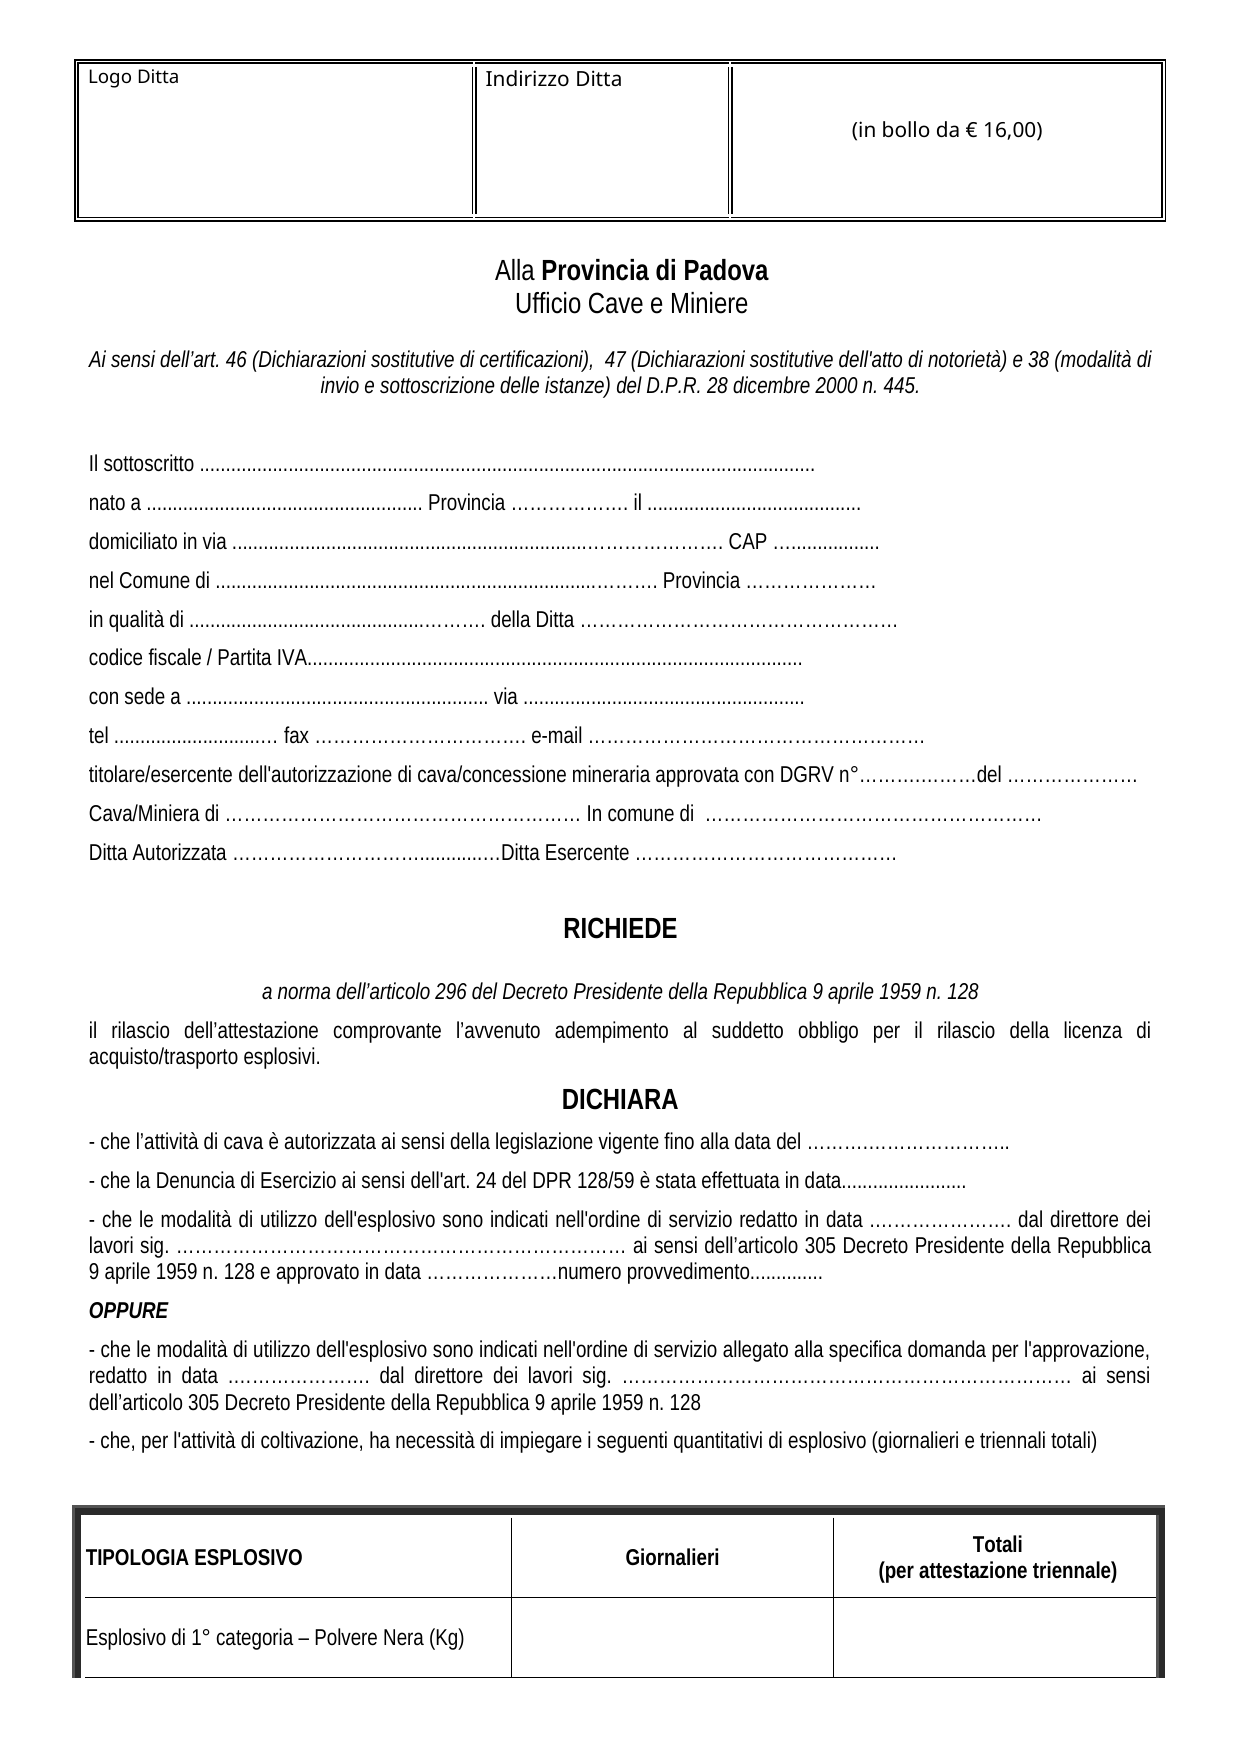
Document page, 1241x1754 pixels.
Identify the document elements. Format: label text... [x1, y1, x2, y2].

table_cell Esplosivo di 1° categoria – Polvere Nera (Kg) [85, 1598, 511, 1677]
table_header Indirizzo Ditta [474, 61, 730, 217]
table_header Giornalieri [512, 1518, 833, 1597]
table_header TIPOLOGIA ESPLOSIVO [85, 1518, 511, 1597]
text OPPURE [89, 1297, 1152, 1323]
text - che la Denuncia di Esercizio ai sensi dell'art. 24 del DPR 128/59 è stata effettuata in data........................ [89, 1167, 1152, 1193]
text nel Comune di .........................................................................………. Provincia ………………… [89, 567, 1152, 593]
text codice fiscale / Partita IVA............................................................................................... [89, 644, 1152, 671]
table_cell [512, 1598, 833, 1677]
text con sede a .......................................................... via ...................................................... [89, 683, 1152, 709]
text - che le modalità di utilizzo dell'esplosivo sono indicati nell'ordine di servizio redatto in data .…………………. dal direttore dei lavori sig. ……………………………………………………………… ai sensi dell’articolo 305 Decreto Presidente della Repubblica 9 aprile 1959 n. 128 e approvato in data …………………numero provvedimento.............. [89, 1206, 1152, 1284]
text nato a ..................................................... Provincia ………………. il ......................................... [89, 489, 1152, 515]
text in qualità di .............................................………. della Ditta …………………………………………… [89, 606, 1152, 632]
text tel ............................… fax ……………………………. e-mail ……………………………………………… [89, 722, 1152, 748]
text a norma dell’articolo 296 del Decreto Presidente della Repubblica 9 aprile 1959 n. 128 [89, 978, 1152, 1004]
table_cell [834, 1598, 1156, 1677]
table_header Totali (per attestazione triennale) [834, 1518, 1156, 1597]
text DICHIARA [89, 1082, 1152, 1115]
table_header Logo Ditta [77, 61, 474, 217]
subtitle RICHIEDE [89, 911, 1152, 944]
table_header (in bollo da € 16,00) [730, 61, 1164, 217]
text Alla Provincia di Padova [89, 253, 1181, 286]
text Ditta Autorizzata …………………………............…Ditta Esercente …………………………………… [89, 839, 1152, 865]
text il rilascio dell’attestazione comprovante l’avvenuto adempimento al suddetto obbligo per il rilascio della licenza di acquisto/trasporto esplosivi. [89, 1017, 1152, 1069]
text Ai sensi dell’art. 46 (Dichiarazioni sostitutive di certificazioni), 47 (Dichiarazioni sostitutive dell'atto di notorietà) e 38 (modalità di invio e sottoscrizione delle istanze) del D.P.R. 28 dicembre 2000 n. 445. [89, 346, 1152, 399]
text Cava/Miniera di ………………………………………………… In comune di ……………………………………………… [89, 800, 1152, 826]
text domiciliato in via ....................................................................…………………. CAP …................. [89, 528, 1152, 554]
text titolare/esercente dell'autorizzazione di cava/concessione mineraria approvata con DGRV n°……….………del ………………… [89, 761, 1152, 787]
text Il sottoscritto ...................................................................................................................... [89, 450, 1152, 476]
text - che, per l'attività di coltivazione, ha necessità di impiegare i seguenti quantitativi di esplosivo (giornalieri e triennali totali) [89, 1427, 1152, 1454]
text Ufficio Cave e Miniere [89, 286, 1181, 320]
text - che l’attività di cava è autorizzata ai sensi della legislazione vigente fino alla data del ……….………………….. [89, 1128, 1152, 1154]
text - che le modalità di utilizzo dell'esplosivo sono indicati nell'ordine di servizio allegato alla specifica domanda per l'approvazione, redatto in data .…………………. dal direttore dei lavori sig. ……………………………………………………………… ai sensi dell’articolo 305 Decreto Presidente della Repubblica 9 aprile 1959 n. 128 [89, 1336, 1152, 1415]
